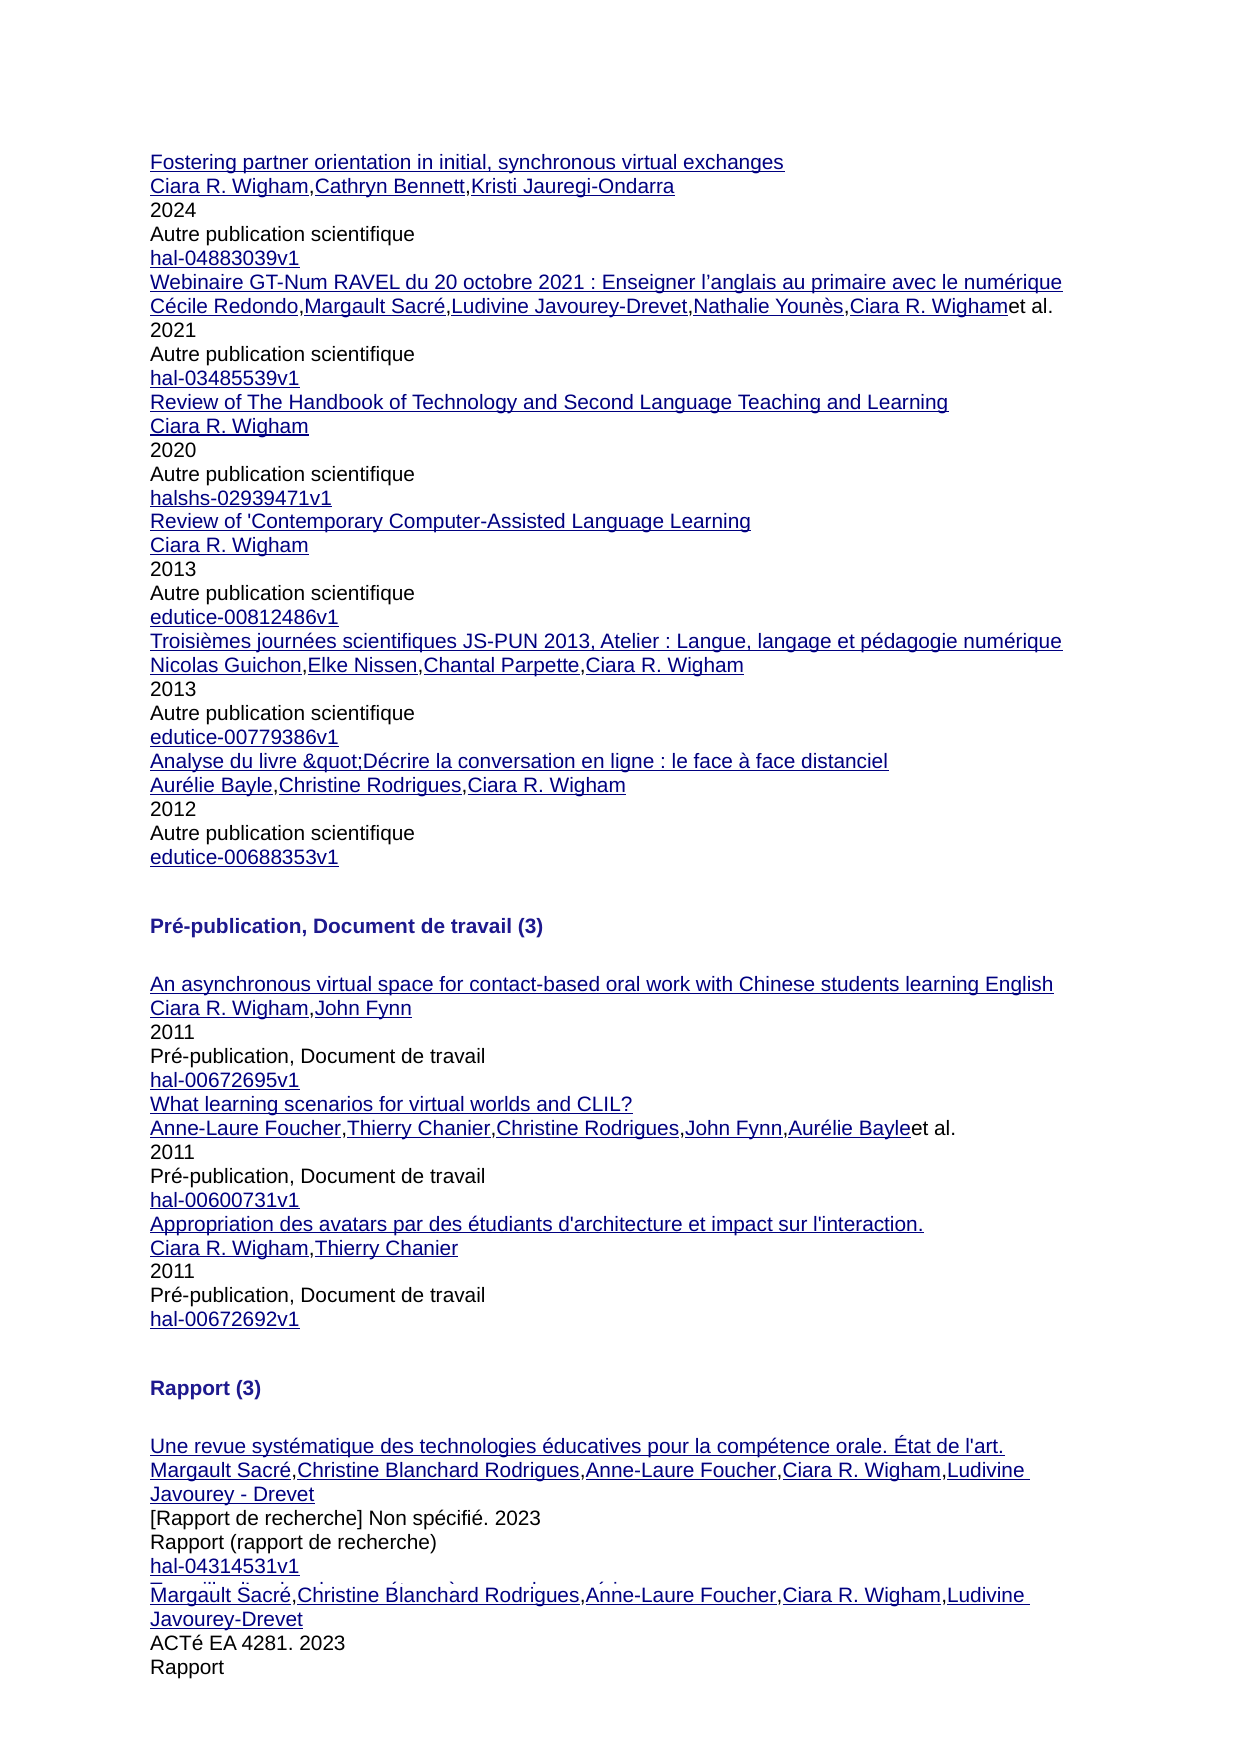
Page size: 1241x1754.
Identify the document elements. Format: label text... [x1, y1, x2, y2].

table_cell Troisièmes journées scientifiques JS-PUN 2013, Atelier : Langue, langage et pédagogie numérique Nicolas Guichon,Elke Nissen,Chantal Parpette,Ciara R. Wigham 2013 Autre publication scientifique edutice-00779386v1 [150, 629, 1090, 749]
table_cell Review of The Handbook of Technology and Second Language Teaching and Learning Ciara R. Wigham 2020 Autre publication scientifique halshs-02939471v1 [150, 390, 1090, 509]
table_cell Review of 'Contemporary Computer-Assisted Language Learning Ciara R. Wigham 2013 Autre publication scientifique edutice-00812486v1 [150, 509, 1090, 629]
table_cell Webinaire GT-Num RAVEL du 20 octobre 2021 : Enseigner l’anglais au primaire avec le numérique Cécile Redondo,Margault Sacré,Ludivine Javourey-Drevet,Nathalie Younès,Ciara R. Wighamet al. 2021 Autre publication scientifique hal-03485539v1 [150, 270, 1090, 389]
table_cell Analyse du livre &quot;Décrire la conversation en ligne : le face à face distanciel Aurélie Bayle,Christine Rodrigues,Ciara R. Wigham 2012 Autre publication scientifique edutice-00688353v1 [150, 749, 1090, 869]
table_cell What learning scenarios for virtual worlds and CLIL? Anne-Laure Foucher,Thierry Chanier,Christine Rodrigues,John Fynn,Aurélie Bayleet al. 2011 Pré-publication, Document de travail hal-00600731v1 [150, 1092, 1090, 1211]
table_cell Appropriation des avatars par des étudiants d'architecture et impact sur l'interaction. Ciara R. Wigham,Thierry Chanier 2011 Pré-publication, Document de travail hal-00672692v1 [150, 1211, 1090, 1331]
subtitle Pré-publication, Document de travail (3) [150, 913, 1090, 937]
table_header An asynchronous virtual space for contact-based oral work with Chinese students learning English Ciara R. Wigham,John Fynn 2011 Pré-publication, Document de travail hal-00672695v1 [150, 972, 1090, 1092]
table_cell Travailler l’oral en langue étrangère avec le numérique Margault Sacré,Christine Blanchard Rodrigues,Anne-Laure Foucher,Ciara R. Wigham,Ludivine Javourey-Drevet ACTé EA 4281. 2023 Rapport hal-04102987v1 [150, 1578, 1090, 1679]
table_cell Fostering partner orientation in initial, synchronous virtual exchanges Ciara R. Wigham,Cathryn Bennett,Kristi Jauregi-Ondarra 2024 Autre publication scientifique hal-04883039v1 [150, 150, 1090, 270]
table_header Une revue systématique des technologies éducatives pour la compétence orale. État de l'art. Margault Sacré,Christine Blanchard Rodrigues,Anne-Laure Foucher,Ciara R. Wigham,Ludivine Javourey - Drevet [Rapport de recherche] Non spécifié. 2023 Rapport (rapport de recherche) hal-04314531v1 [150, 1434, 1090, 1578]
subtitle Rapport (3) [150, 1376, 1090, 1400]
